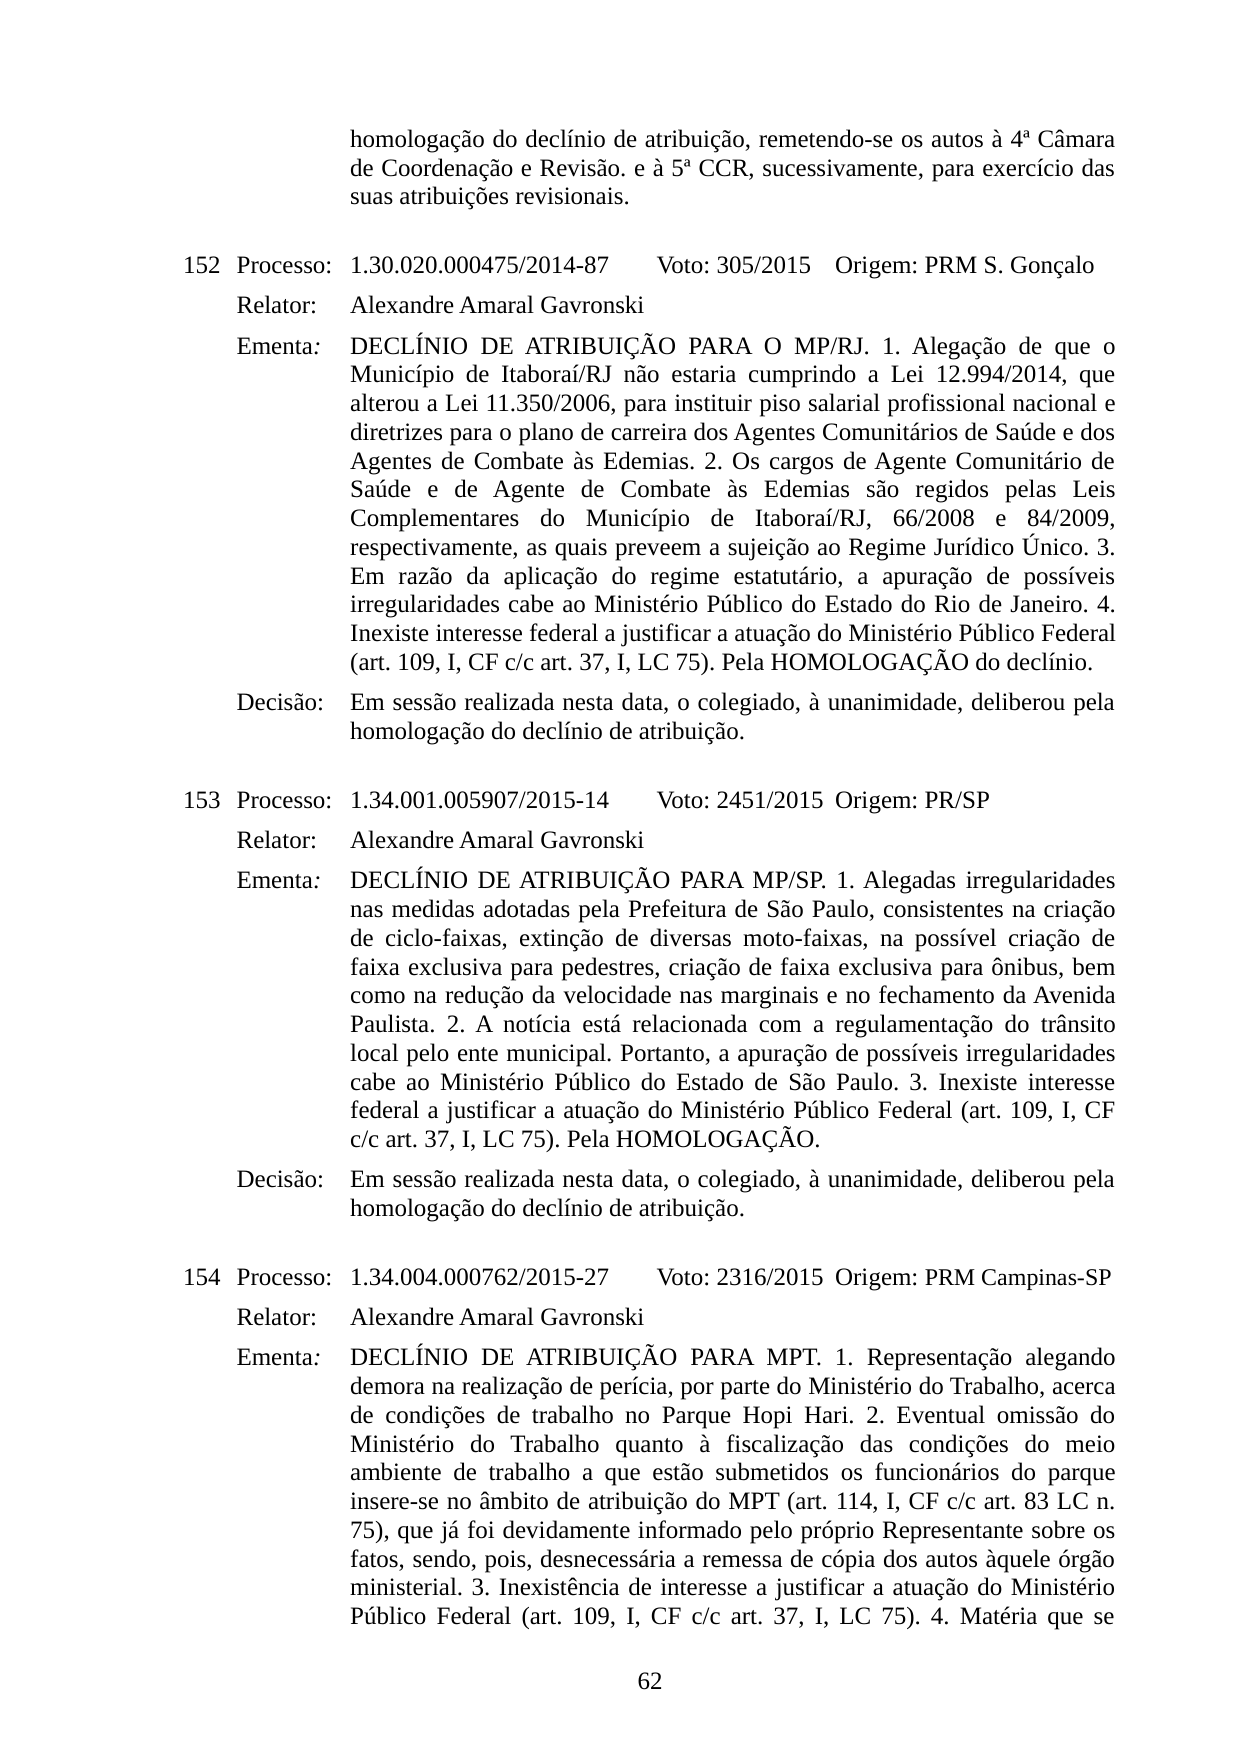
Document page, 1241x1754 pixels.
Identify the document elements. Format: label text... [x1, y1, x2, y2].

table_cell [177, 118, 231, 216]
table_cell Alexandre Amaral Gavronski [344, 1296, 1122, 1337]
table_header Origem: PRM Campinas-SP [829, 1256, 1122, 1296]
table_cell Ementa: [231, 325, 344, 681]
table_cell [177, 819, 231, 859]
table_cell DECLÍNIO DE ATRIBUIÇÃO PARA MPT. 1. Representação alegando demora na realização de perícia, por parte do Ministério do Trabalho, acerca de condições de trabalho no Parque Hopi Hari. 2. Eventual omissão do Ministério do Trabalho quanto à fiscalização das condições do meio ambiente de trabalho a que estão submetidos os funcionários do parque insere-se no âmbito de atribuição do MPT (art. 114, I, CF c/c art. 83 LC n. 75), que já foi devidamente informado pelo próprio Representante sobre os fatos, sendo, pois, desnecessária a remessa de cópia dos autos àquele órgão ministerial. 3. Inexistência de interesse a justificar a atuação do Ministério Público Federal (art. 109, I, CF c/c art. 37, I, LC 75). 4. Matéria que se [344, 1337, 1122, 1636]
table_cell Relator: [231, 285, 344, 325]
table_cell [177, 1159, 231, 1227]
table_cell [231, 118, 344, 216]
table_header 154 [177, 1256, 231, 1296]
table_header Processo: [231, 779, 344, 819]
table_header Origem: PRM S. Gonçalo [829, 245, 1122, 285]
table_header 1.34.001.005907/2015-14 [344, 779, 651, 819]
table_cell [177, 325, 231, 681]
table_header Processo: [231, 1256, 344, 1296]
table_cell Relator: [231, 819, 344, 859]
table_cell [177, 681, 231, 750]
table_header 1.30.020.000475/2014-87 [344, 245, 651, 285]
table_header Voto: 2316/2015 [651, 1256, 829, 1296]
table_cell Em sessão realizada nesta data, o colegiado, à unanimidade, deliberou pela homologação do declínio de atribuição. [344, 1159, 1122, 1227]
table_cell Alexandre Amaral Gavronski [344, 285, 1122, 325]
table_cell Ementa: [231, 1337, 344, 1636]
table_cell Alexandre Amaral Gavronski [344, 819, 1122, 859]
table_header Voto: 305/2015 [651, 245, 829, 285]
table_header Processo: [231, 245, 344, 285]
table_header 152 [177, 245, 231, 285]
table_cell Relator: [231, 1296, 344, 1337]
table_cell DECLÍNIO DE ATRIBUIÇÃO PARA O MP/RJ. 1. Alegação de que o Município de Itaboraí/RJ não estaria cumprindo a Lei 12.994/2014, que alterou a Lei 11.350/2006, para instituir piso salarial profissional nacional e diretrizes para o plano de carreira dos Agentes Comunitários de Saúde e dos Agentes de Combate às Edemias. 2. Os cargos de Agente Comunitário de Saúde e de Agente de Combate às Edemias são regidos pelas Leis Complementares do Município de Itaboraí/RJ, 66/2008 e 84/2009, respectivamente, as quais preveem a sujeição ao Regime Jurídico Único. 3. Em razão da aplicação do regime estatutário, a apuração de possíveis irregularidades cabe ao Ministério Público do Estado do Rio de Janeiro. 4. Inexiste interesse federal a justificar a atuação do Ministério Público Federal (art. 109, I, CF c/c art. 37, I, LC 75). Pela HOMOLOGAÇÃO do declínio. [344, 325, 1122, 681]
table_header Origem: PR/SP [829, 779, 1122, 819]
table_cell Em sessão realizada nesta data, o colegiado, à unanimidade, deliberou pela homologação do declínio de atribuição. [344, 681, 1122, 750]
table_cell Decisão: [231, 1159, 344, 1227]
table_cell DECLÍNIO DE ATRIBUIÇÃO PARA MP/SP. 1. Alegadas irregularidades nas medidas adotadas pela Prefeitura de São Paulo, consistentes na criação de ciclo-faixas, extinção de diversas moto-faixas, na possível criação de faixa exclusiva para pedestres, criação de faixa exclusiva para ônibus, bem como na redução da velocidade nas marginais e no fechamento da Avenida Paulista. 2. A notícia está relacionada com a regulamentação do trânsito local pelo ente municipal. Portanto, a apuração de possíveis irregularidades cabe ao Ministério Público do Estado de São Paulo. 3. Inexiste interesse federal a justificar a atuação do Ministério Público Federal (art. 109, I, CF c/c art. 37, I, LC 75). Pela HOMOLOGAÇÃO. [344, 860, 1122, 1158]
table_cell Decisão: [231, 681, 344, 750]
table_cell [177, 1337, 231, 1636]
table_cell [177, 1296, 231, 1337]
table_header Voto: 2451/2015 [651, 779, 829, 819]
table_cell [177, 860, 231, 1158]
table_header 153 [177, 779, 231, 819]
table_header 1.34.004.000762/2015-27 [344, 1256, 651, 1296]
table_cell [177, 285, 231, 325]
table_cell Ementa: [231, 860, 344, 1158]
table_cell homologação do declínio de atribuição, remetendo-se os autos à 4ª Câmara de Coordenação e Revisão. e à 5ª CCR, sucessivamente, para exercício das suas atribuições revisionais. [344, 118, 1122, 216]
